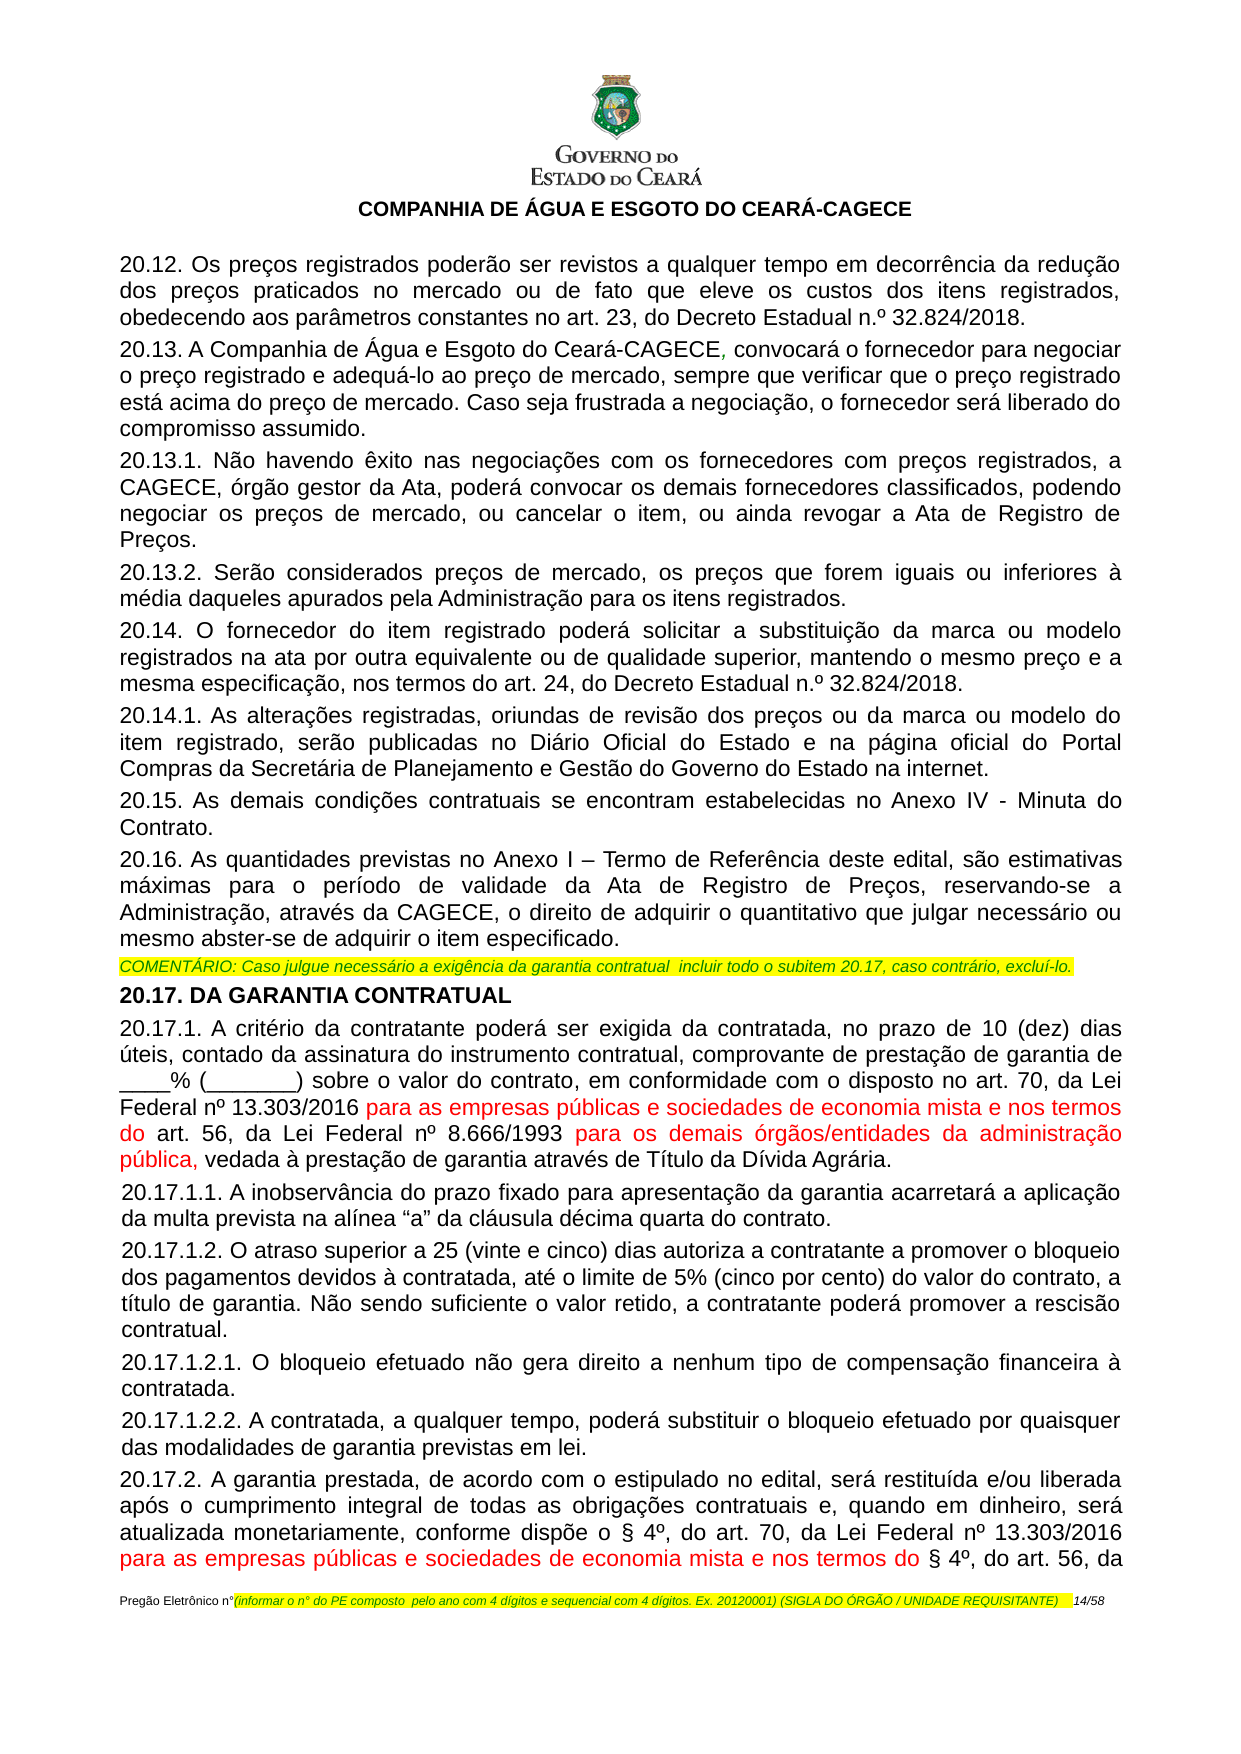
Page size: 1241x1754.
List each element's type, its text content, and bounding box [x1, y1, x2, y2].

text 20.13.1. Não havendo êxito nas negociações com os fornecedores com preços registrados, a CAGECE, órgão gestor da Ata, poderá convocar os demais fornecedores classificados, podendo negociar os preços de mercado, ou cancelar o item, ou ainda revogar a Ata de Registro de Preços. [119, 447, 1121, 553]
text 20.17.1.2.1. O bloqueio efetuado não gera direito a nenhum tipo de compensação financeira à contratada. [121, 1349, 1121, 1401]
text 20.17.1.1. A inobservância do prazo fixado para apresentação da garantia acarretará a aplicação da multa prevista na alínea “a” da cláusula décima quarta do contrato. [121, 1179, 1121, 1231]
text 20.17.1. A critério da contratante poderá ser exigida da contratada, no prazo de 10 (dez) dias úteis, contado da assinatura do instrumento contratual, comprovante de prestação de garantia de ____% (_______) sobre o valor do contrato, em conformidade com o disposto no art. 70, da Lei Federal nº 13.303/2016 para as empresas públicas e sociedades de economia mista e nos termos do art. 56, da Lei Federal nº 8.666/1993 para os demais órgãos/entidades da administração pública, vedada à prestação de garantia através de Título da Dívida Agrária. [119, 1014, 1123, 1173]
text COMENTÁRIO: Caso julgue necessário a exigência da garantia contratual incluir todo o subitem 20.17, caso contrário, excluí-lo. [119, 957, 1123, 976]
text 20.17.2. A garantia prestada, de acordo com o estipulado no edital, será restituída e/ou liberada após o cumprimento integral de todas as obrigações contratuais e, quando em dinheiro, será atualizada monetariamente, conforme dispõe o § 4º, do art. 70, da Lei Federal nº 13.303/2016 para as empresas públicas e sociedades de economia mista e nos termos do § 4º, do art. 56, da [119, 1466, 1123, 1571]
text 20.16. As quantidades previstas no Anexo I – Termo de Referência deste edital, são estimativas máximas para o período de validade da Ata de Registro de Preços, reservando-se a Administração, através da CAGECE, o direito de adquirir o quantitativo que julgar necessário ou mesmo abster-se de adquirir o item especificado. [119, 846, 1123, 951]
text 20.17.1.2.2. A contratada, a qualquer tempo, poderá substituir o bloqueio efetuado por quaisquer das modalidades de garantia previstas em lei. [121, 1407, 1121, 1460]
text 20.17.1.2. O atraso superior a 25 (vinte e cinco) dias autoriza a contratante a promover o bloqueio dos pagamentos devidos à contratada, até o limite de 5% (cinco por cento) do valor do contrato, a título de garantia. Não sendo suficiente o valor retido, a contratante poderá promover a rescisão contratual. [121, 1237, 1121, 1343]
text 20.14. O fornecedor do item registrado poderá solicitar a substituição da marca ou modelo registrados na ata por outra equivalente ou de qualidade superior, mantendo o mesmo preço e a mesma especificação, nos termos do art. 24, do Decreto Estadual n.º 32.824/2018. [119, 617, 1123, 696]
text 20.17. DA GARANTIA CONTRATUAL [119, 982, 1123, 1009]
text 20.14.1. As alterações registradas, oriundas de revisão dos preços ou da marca ou modelo do item registrado, serão publicadas no Diário Oficial do Estado e na página oficial do Portal Compras da Secretária de Planejamento e Gestão do Governo do Estado na internet. [119, 702, 1121, 781]
text 20.12. Os preços registrados poderão ser revistos a qualquer tempo em decorrência da redução dos preços praticados no mercado ou de fato que eleve os custos dos itens registrados, obedecendo aos parâmetros constantes no art. 23, do Decreto Estadual n.º 32.824/2018. [119, 251, 1121, 330]
text 20.13.2. Serão considerados preços de mercado, os preços que forem iguais ou inferiores à média daqueles apurados pela Administração para os itens registrados. [119, 558, 1123, 611]
text 20.13. A Companhia de Água e Esgoto do Ceará-CAGECE, convocará o fornecedor para negociar o preço registrado e adequá-lo ao preço de mercado, sempre que verificar que o preço registrado está acima do preço de mercado. Caso seja frustrada a negociação, o fornecedor será liberado do compromisso assumido. [119, 336, 1121, 441]
text 20.15. As demais condições contratuais se encontram estabelecidas no Anexo IV - Minuta do Contrato. [119, 787, 1123, 840]
